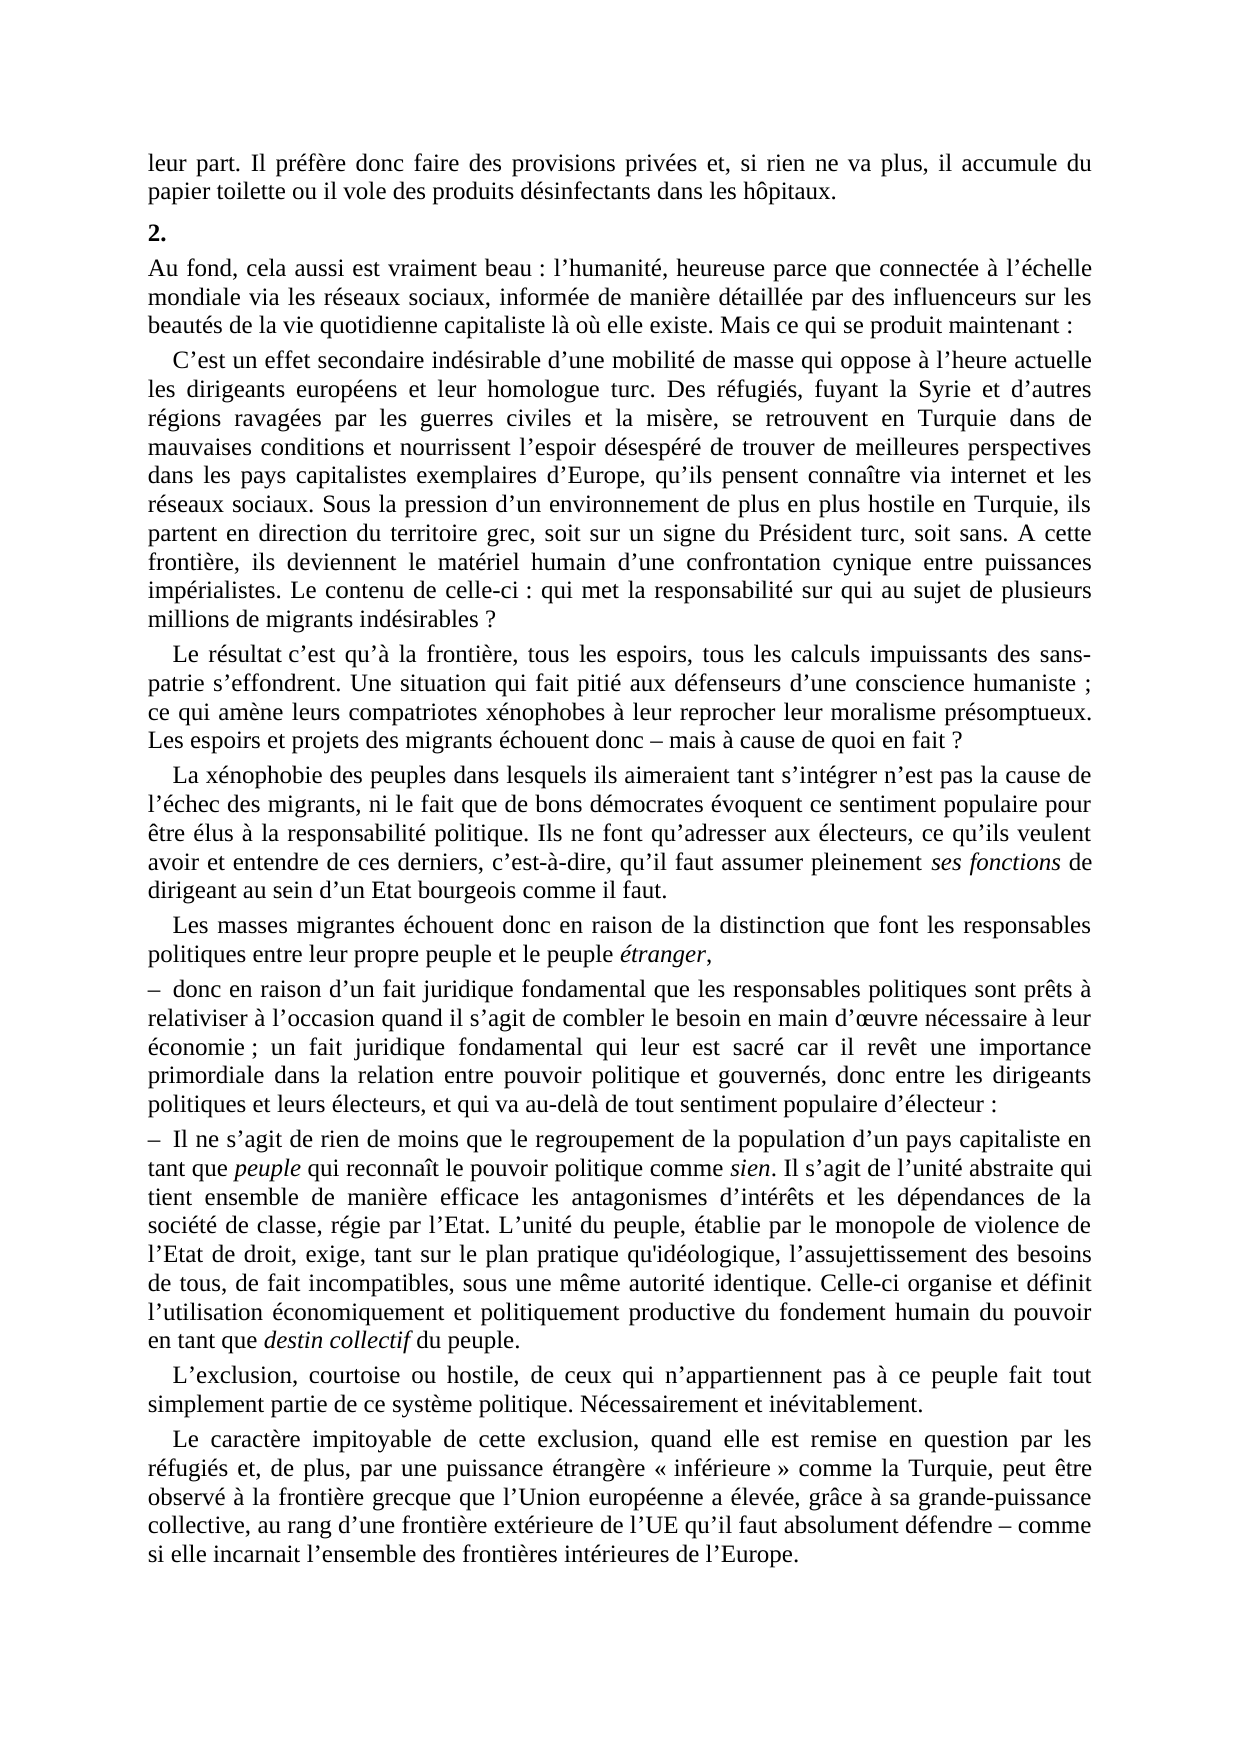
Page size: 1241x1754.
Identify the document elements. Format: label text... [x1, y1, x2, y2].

text Les masses migrantes échouent donc en raison de la distinction que font les responsables politiques entre leur propre peuple et le peuple étranger, [148, 911, 1093, 968]
text L’exclusion, courtoise ou hostile, de ceux qui n’appartiennent pas à ce peuple fait tout simplement partie de ce système politique. Nécessairement et inévitablement. [148, 1361, 1093, 1418]
text Le caractère impitoyable de cette exclusion, quand elle est remise en question par les réfugiés et, de plus, par une puissance étrangère « inférieure » comme la Turquie, peut être observé à la frontière grecque que l’Union européenne a élevée, grâce à sa grande-puissance collective, au rang d’une frontière extérieure de l’UE qu’il faut absolument défendre – comme si elle incarnait l’ensemble des frontières intérieures de l’Europe. [148, 1424, 1093, 1568]
text – Il ne s’agit de rien de moins que le regroupement de la population d’un pays capitaliste en tant que peuple qui reconnaît le pouvoir politique comme sien. Il s’agit de l’unité abstraite qui tient ensemble de manière efficace les antagonismes d’intérêts et les dépendances de la société de classe, régie par l’Etat. L’unité du peuple, établie par le monopole de violence de l’Etat de droit, exige, tant sur le plan pratique qu'idéologique, l’assujettissement des besoins de tous, de fait incompatibles, sous une même autorité identique. Celle-ci organise et définit l’utilisation économiquement et politiquement productive du fondement humain du pouvoir en tant que destin collectif du peuple. [148, 1124, 1093, 1354]
text leur part. Il préfère donc faire des provisions privées et, si rien ne va plus, il accumule du papier toilette ou il vole des produits désinfectants dans les hôpitaux. [148, 148, 1093, 205]
text C’est un effet secondaire indésirable d’une mobilité de masse qui oppose à l’heure actuelle les dirigeants européens et leur homologue turc. Des réfugiés, fuyant la Syrie et d’autres régions ravagées par les guerres civiles et la misère, se retrouvent en Turquie dans de mauvaises conditions et nourrissent l’espoir désespéré de trouver de meilleures perspectives dans les pays capitalistes exemplaires d’Europe, qu’ils pensent connaître via internet et les réseaux sociaux. Sous la pression d’un environnement de plus en plus hostile en Turquie, ils partent en direction du territoire grec, soit sur un signe du Président turc, soit sans. A cette frontière, ils deviennent le matériel humain d’une confrontation cynique entre puissances impérialistes. Le contenu de celle-ci : qui met la responsabilité sur qui au sujet de plusieurs millions de migrants indésirables ? [148, 346, 1093, 633]
text Au fond, cela aussi est vraiment beau : l’humanité, heureuse parce que connectée à l’échelle mondiale via les réseaux sociaux, informée de manière détaillée par des influenceurs sur les beautés de la vie quotidienne capitaliste là où elle existe. Mais ce qui se produit maintenant : [148, 253, 1093, 339]
text – donc en raison d’un fait juridique fondamental que les responsables politiques sont prêts à relativiser à l’occasion quand il s’agit de combler le besoin en main d’œuvre nécessaire à leur économie ; un fait juridique fondamental qui leur est sacré car il revêt une importance primordiale dans la relation entre pouvoir politique et gouvernés, donc entre les dirigeants politiques et leurs électeurs, et qui va au-delà de tout sentiment populaire d’électeur : [148, 974, 1093, 1118]
text La xénophobie des peuples dans lesquels ils aimeraient tant s’intégrer n’est pas la cause de l’échec des migrants, ni le fait que de bons démocrates évoquent ce sentiment populaire pour être élus à la responsabilité politique. Ils ne font qu’adresser aux électeurs, ce qu’ils veulent avoir et entendre de ces derniers, c’est-à-dire, qu’il faut assumer pleinement ses fonctions de dirigeant au sein d’un Etat bourgeois comme il faut. [148, 761, 1093, 904]
text 2. [148, 218, 1093, 247]
text Le résultat c’est qu’à la frontière, tous les espoirs, tous les calculs impuissants des sans-patrie s’effondrent. Une situation qui fait pitié aux défenseurs d’une conscience humaniste ; ce qui amène leurs compatriotes xénophobes à leur reprocher leur moralisme présomptueux. Les espoirs et projets des migrants échouent donc – mais à cause de quoi en fait ? [148, 639, 1093, 754]
